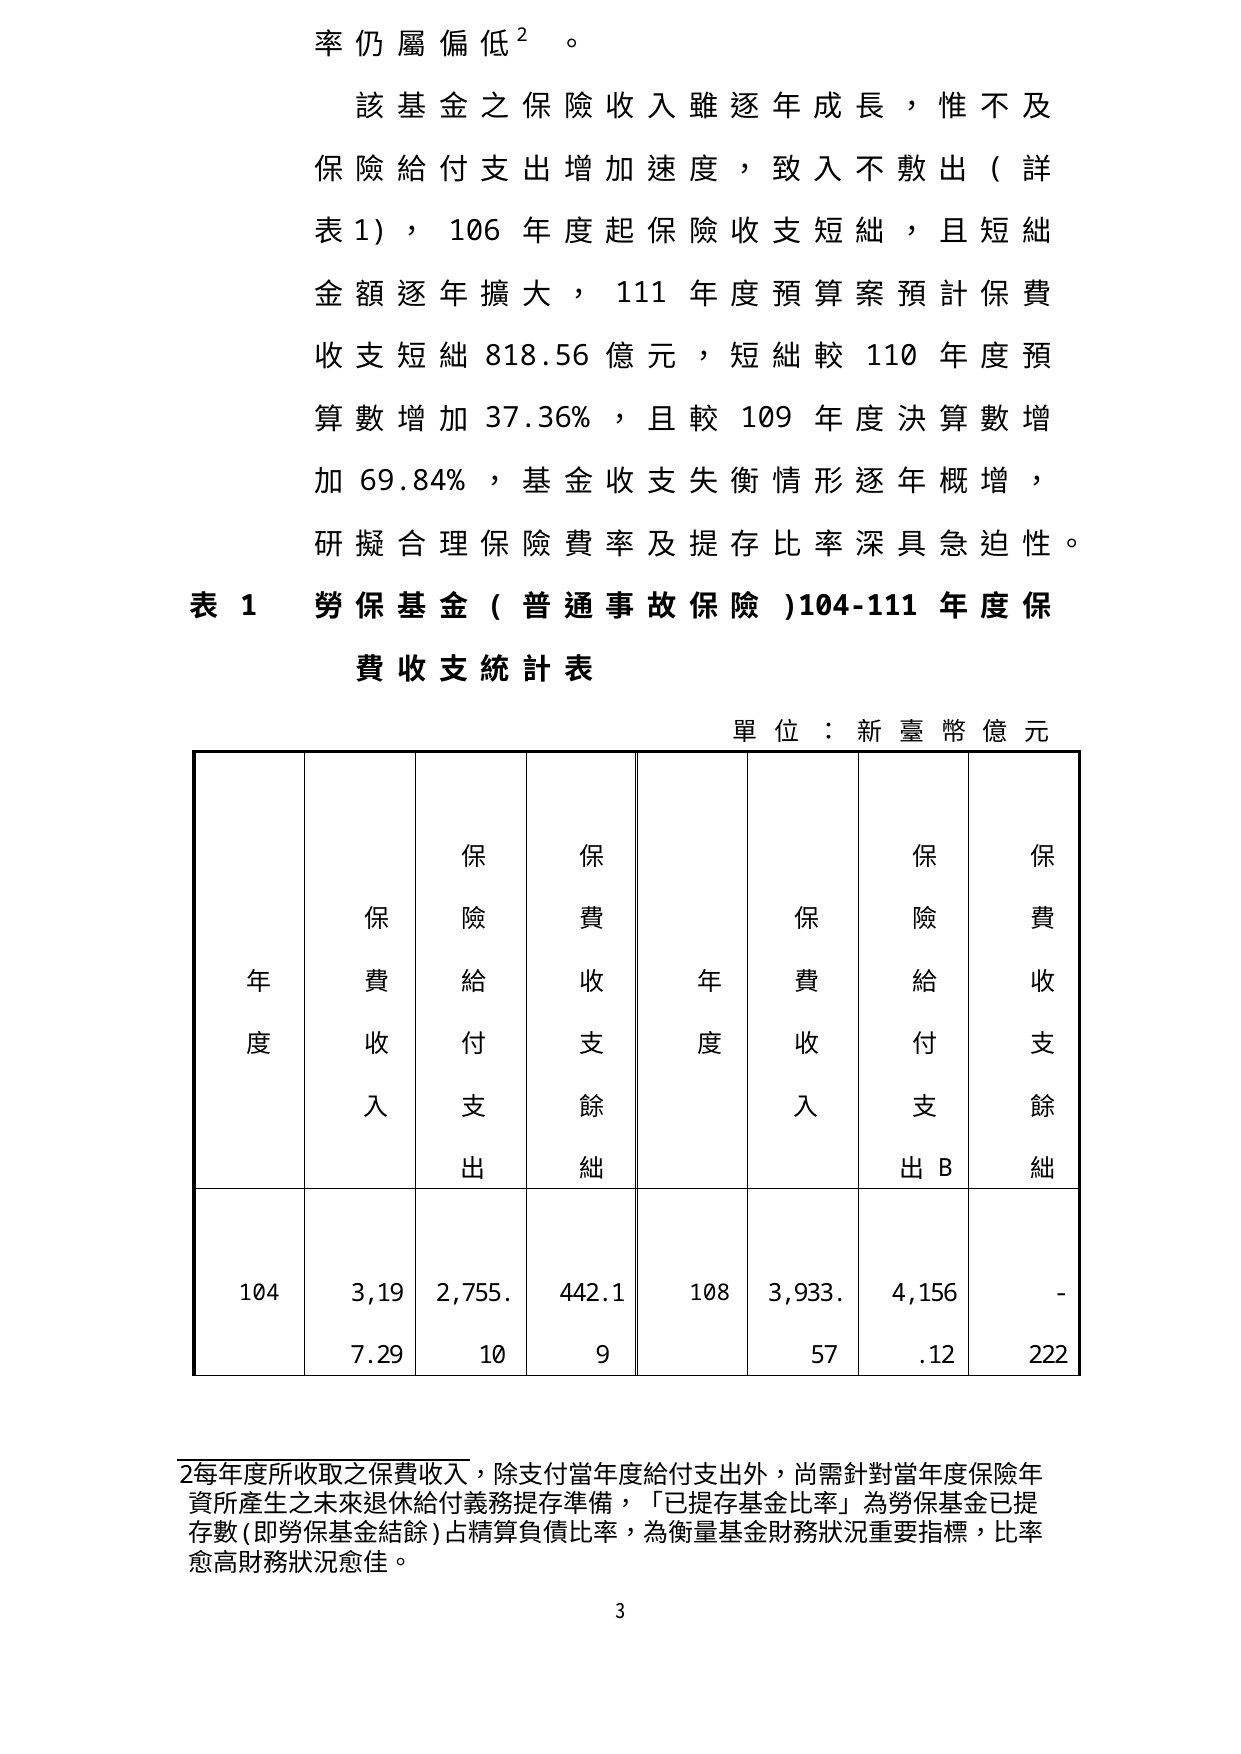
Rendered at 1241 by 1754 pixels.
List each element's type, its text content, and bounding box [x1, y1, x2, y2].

table_header 保費收支餘絀 [969, 753, 1078, 1187]
table_cell 4,156.12 [859, 1189, 968, 1375]
table_cell 3,197.29 [305, 1189, 415, 1375]
table_header 保費收入 [305, 753, 415, 1187]
table_cell 2,755.10 [416, 1189, 526, 1375]
table_cell -222 [969, 1189, 1078, 1375]
table_header 保險給付支出 [416, 753, 526, 1187]
text 表1 勞保基金(普通事故保險)104-111年度保費收支統計表 [183, 562, 1058, 687]
table_cell 442.19 [527, 1189, 635, 1375]
table_header 保費收入 [748, 753, 858, 1187]
table_header 保費收支餘絀 [527, 753, 635, 1187]
table_cell 108 [638, 1189, 747, 1375]
text 每年度所收取之保費收入，除支付當年度給付支出外，尚需針對當年度保險年資所產生之未來退休給付義務提存準備，「已提存基金比率」為勞保基金已提存數(即勞保基金結餘)占精算負債比率，為衡量基金財務狀況重要指標，比率愈高財務狀況愈佳。 [179, 1460, 1063, 1577]
text 單位：新臺幣億元 [183, 687, 1058, 750]
table_header 年度 [638, 753, 747, 1187]
table_cell 104 [196, 1189, 304, 1375]
table_cell 3,933.57 [748, 1189, 858, 1375]
text 該基金之保險收入雖逐年成長，惟不及保險給付支出增加速度，致入不敷出(詳表1)，106年度起保險收支短絀，且短絀金額逐年擴大，111年度預算案預計保費收支短絀818.56億元，短絀較110年度預算數增加37.36%，且較109年度決算數增加69.84%，基金收支失衡情形逐年概增，研擬合理保險費率及提存比率深具急迫性。 [271, 62, 1058, 562]
text 經濟合作暨發展組織(OECD)調查，採確定給付制會員國家中，部分國家之提存率超逾100%，而同為確定給付制度我國勞工退休金制度，109年度已提存基金比率僅為6.57%，雖較108年度提升，惟提存比率仍屬偏低。 [271, 0, 1058, 62]
table_header 年度 [196, 753, 304, 1187]
table_header 保險給付支出B [859, 753, 968, 1187]
